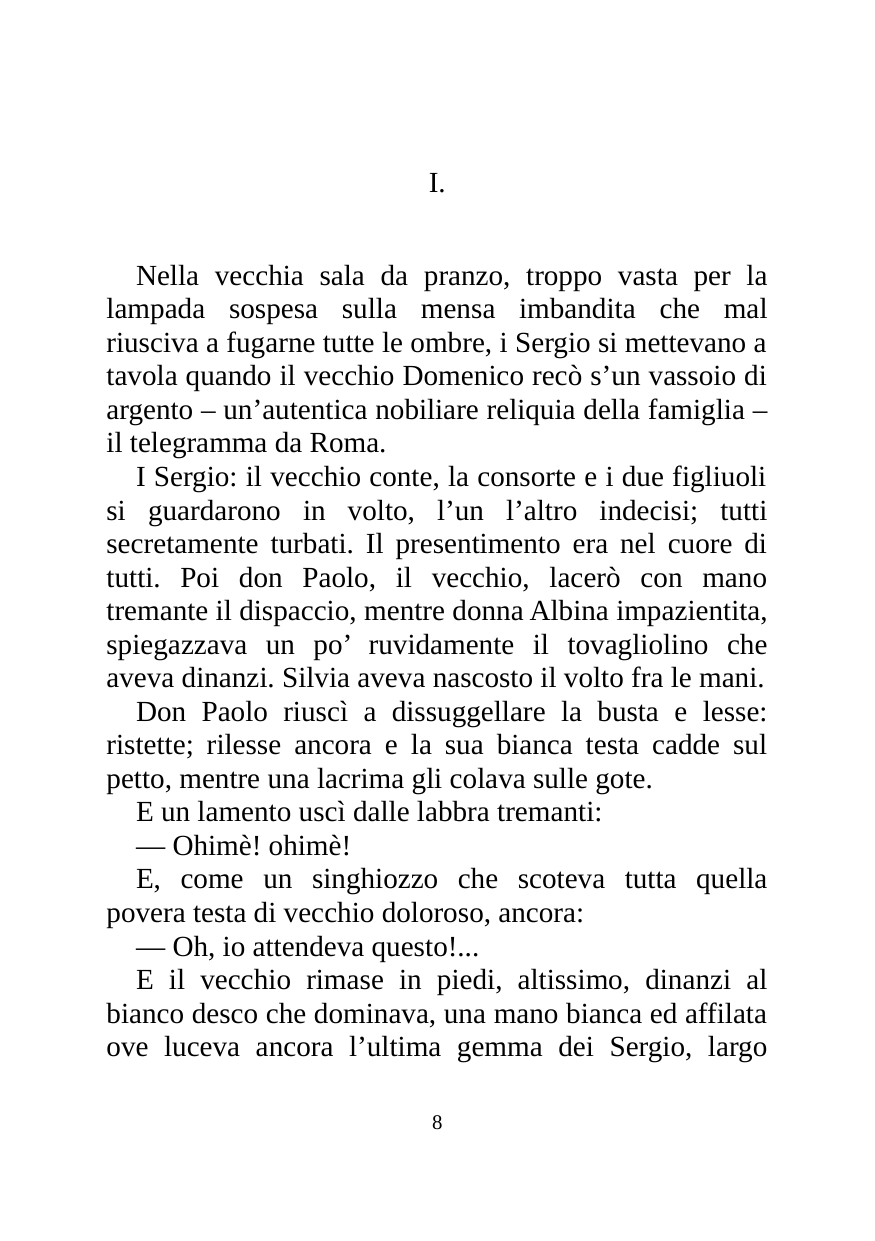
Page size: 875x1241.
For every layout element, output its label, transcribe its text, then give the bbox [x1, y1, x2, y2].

text E, come un singhiozzo che scoteva tutta quella povera testa di vecchio doloroso, ancora: [106, 862, 768, 929]
text Nella vecchia sala da pranzo, troppo vasta per la lampada sospesa sulla mensa imbandita che mal riusciva a fugarne tutte le ombre, i Sergio si mettevano a tavola quando il vecchio Domenico recò s’un vassoio di argento – un’autentica nobiliare reliquia della famiglia – il telegramma da Roma. [106, 258, 768, 459]
text — Oh, io attendeva questo!... [106, 929, 768, 962]
text E un lamento uscì dalle labbra tremanti: [106, 794, 768, 828]
text — Ohimè! ohimè! [106, 828, 768, 862]
text Don Paolo riuscì a dissuggellare la busta e lesse: ristette; rilesse ancora e la sua bianca testa cadde sul petto, mentre una lacrima gli colava sulle gote. [106, 694, 768, 794]
subtitle I. [106, 165, 768, 199]
text E il vecchio rimase in piedi, altissimo, dinanzi al bianco desco che dominava, una mano bianca ed affilata ove luceva ancora l’ultima gemma dei Sergio, largo [106, 962, 768, 1063]
text I Sergio: il vecchio conte, la consorte e i due figliuoli si guardarono in volto, l’un l’altro indecisi; tutti secretamente turbati. Il presentimento era nel cuore di tutti. Poi don Paolo, il vecchio, lacerò con mano tremante il dispaccio, mentre donna Albina impazientita, spiegazzava un po’ ruvidamente il tovagliolino che aveva dinanzi. Silvia aveva nascosto il volto fra le mani. [106, 459, 768, 694]
